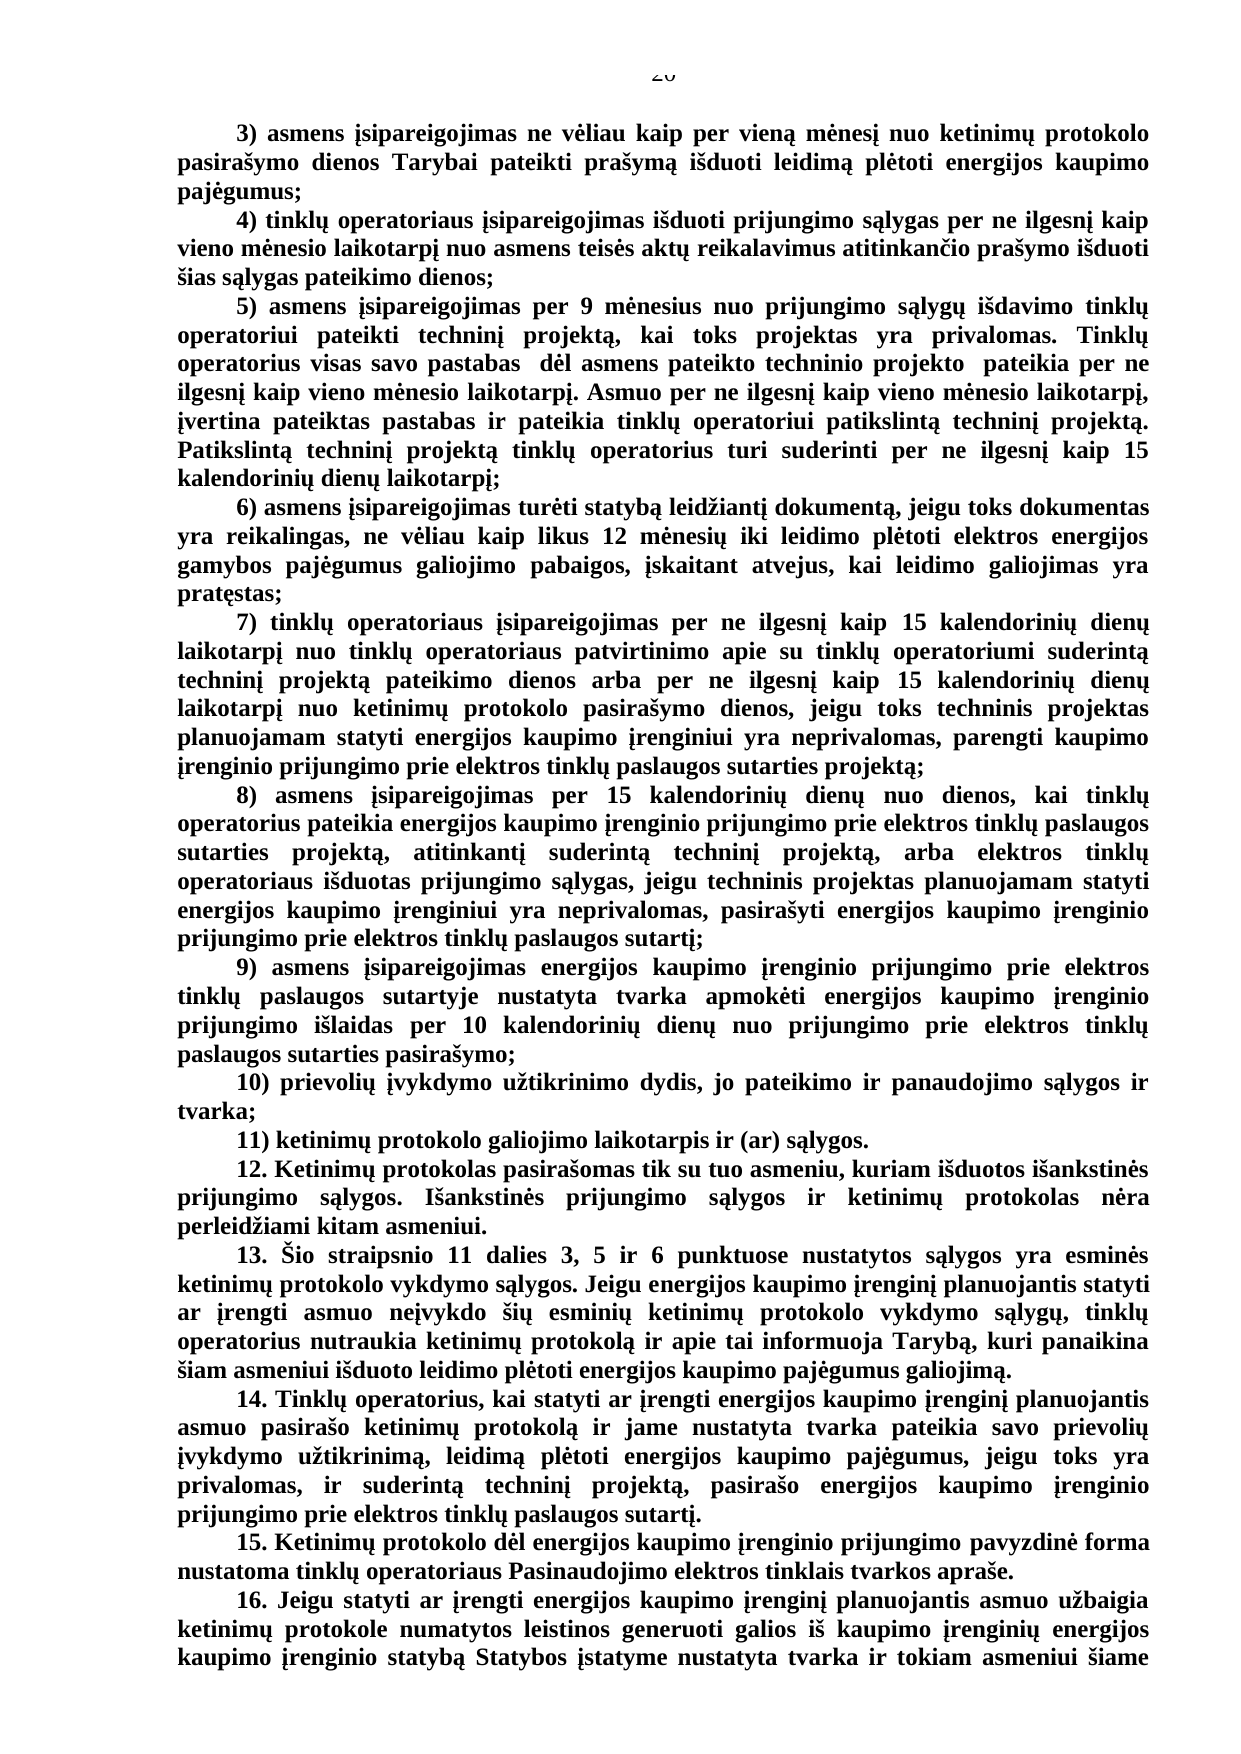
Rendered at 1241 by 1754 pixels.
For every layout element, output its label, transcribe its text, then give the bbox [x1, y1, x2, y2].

text 3) asmens įsipareigojimas ne vėliau kaip per vieną mėnesį nuo ketinimų protokolo pasirašymo dienos Tarybai pateikti prašymą išduoti leidimą plėtoti energijos kaupimo pajėgumus; [177, 118, 1150, 205]
text 13. Šio straipsnio 11 dalies 3, 5 ir 6 punktuose nustatytos sąlygos yra esminės ketinimų protokolo vykdymo sąlygos. Jeigu energijos kaupimo įrenginį planuojantis statyti ar įrengti asmuo neįvykdo šių esminių ketinimų protokolo vykdymo sąlygų, tinklų operatorius nutraukia ketinimų protokolą ir apie tai informuoja Tarybą, kuri panaikina šiam asmeniui išduoto leidimo plėtoti energijos kaupimo pajėgumus galiojimą. [177, 1240, 1150, 1384]
text 11) ketinimų protokolo galiojimo laikotarpis ir (ar) sąlygos. [177, 1125, 1150, 1154]
text 5) asmens įsipareigojimas per 9 mėnesius nuo prijungimo sąlygų išdavimo tinklų operatoriui pateikti techninį projektą, kai toks projektas yra privalomas. Tinklų operatorius visas savo pastabas dėl asmens pateikto techninio projekto pateikia per ne ilgesnį kaip vieno mėnesio laikotarpį. Asmuo per ne ilgesnį kaip vieno mėnesio laikotarpį, įvertina pateiktas pastabas ir pateikia tinklų operatoriui patikslintą techninį projektą. Patikslintą techninį projektą tinklų operatorius turi suderinti per ne ilgesnį kaip 15 kalendorinių dienų laikotarpį; [177, 291, 1150, 492]
text 6) asmens įsipareigojimas turėti statybą leidžiantį dokumentą, jeigu toks dokumentas yra reikalingas, ne vėliau kaip likus 12 mėnesių iki leidimo plėtoti elektros energijos gamybos pajėgumus galiojimo pabaigos, įskaitant atvejus, kai leidimo galiojimas yra pratęstas; [177, 492, 1150, 607]
text 10) prievolių įvykdymo užtikrinimo dydis, jo pateikimo ir panaudojimo sąlygos ir tvarka; [177, 1067, 1150, 1125]
text 7) tinklų operatoriaus įsipareigojimas per ne ilgesnį kaip 15 kalendorinių dienų laikotarpį nuo tinklų operatoriaus patvirtinimo apie su tinklų operatoriumi suderintą techninį projektą pateikimo dienos arba per ne ilgesnį kaip 15 kalendorinių dienų laikotarpį nuo ketinimų protokolo pasirašymo dienos, jeigu toks techninis projektas planuojamam statyti energijos kaupimo įrenginiui yra neprivalomas, parengti kaupimo įrenginio prijungimo prie elektros tinklų paslaugos sutarties projektą; [177, 607, 1150, 780]
text 12. Ketinimų protokolas pasirašomas tik su tuo asmeniu, kuriam išduotos išankstinės prijungimo sąlygos. Išankstinės prijungimo sąlygos ir ketinimų protokolas nėra perleidžiami kitam asmeniui. [177, 1154, 1150, 1240]
text 4) tinklų operatoriaus įsipareigojimas išduoti prijungimo sąlygas per ne ilgesnį kaip vieno mėnesio laikotarpį nuo asmens teisės aktų reikalavimus atitinkančio prašymo išduoti šias sąlygas pateikimo dienos; [177, 205, 1150, 291]
text 16. Jeigu statyti ar įrengti energijos kaupimo įrenginį planuojantis asmuo užbaigia ketinimų protokole numatytos leistinos generuoti galios iš kaupimo įrenginių energijos kaupimo įrenginio statybą Statybos įstatyme nustatyta tvarka ir tokiam asmeniui šiame [177, 1585, 1150, 1671]
text 14. Tinklų operatorius, kai statyti ar įrengti energijos kaupimo įrenginį planuojantis asmuo pasirašo ketinimų protokolą ir jame nustatyta tvarka pateikia savo prievolių įvykdymo užtikrinimą, leidimą plėtoti energijos kaupimo pajėgumus, jeigu toks yra privalomas, ir suderintą techninį projektą, pasirašo energijos kaupimo įrenginio prijungimo prie elektros tinklų paslaugos sutartį. [177, 1384, 1150, 1527]
text 15. Ketinimų protokolo dėl energijos kaupimo įrenginio prijungimo pavyzdinė forma nustatoma tinklų operatoriaus Pasinaudojimo elektros tinklais tvarkos apraše. [177, 1527, 1150, 1585]
text 8) asmens įsipareigojimas per 15 kalendorinių dienų nuo dienos, kai tinklų operatorius pateikia energijos kaupimo įrenginio prijungimo prie elektros tinklų paslaugos sutarties projektą, atitinkantį suderintą techninį projektą, arba elektros tinklų operatoriaus išduotas prijungimo sąlygas, jeigu techninis projektas planuojamam statyti energijos kaupimo įrenginiui yra neprivalomas, pasirašyti energijos kaupimo įrenginio prijungimo prie elektros tinklų paslaugos sutartį; [177, 780, 1150, 952]
text 9) asmens įsipareigojimas energijos kaupimo įrenginio prijungimo prie elektros tinklų paslaugos sutartyje nustatyta tvarka apmokėti energijos kaupimo įrenginio prijungimo išlaidas per 10 kalendorinių dienų nuo prijungimo prie elektros tinklų paslaugos sutarties pasirašymo; [177, 952, 1150, 1067]
